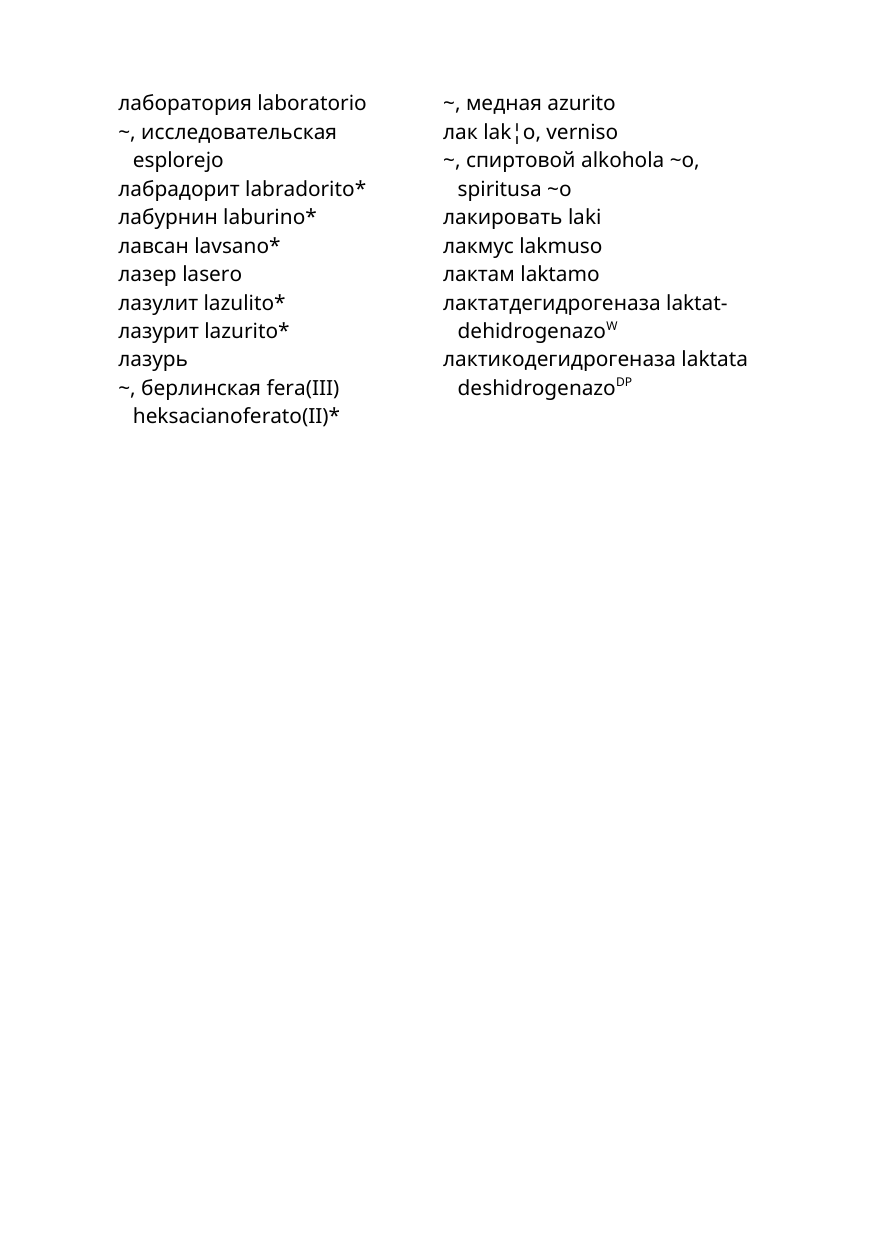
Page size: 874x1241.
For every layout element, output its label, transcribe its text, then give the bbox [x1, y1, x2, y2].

text лакировать laki [443, 202, 756, 231]
text ~, медная azurito [443, 88, 756, 117]
text ~, исследовательская esplorejo [118, 117, 431, 174]
text лактам laktamo [443, 259, 756, 288]
text лактатдегидрогеназа laktat-dehidrogenazoW [443, 288, 756, 344]
text ~, спиртовой alkohola ~o, spiritusa ~o [443, 145, 756, 202]
text ~, берлинская fera(III) heksacianoferato(II)* [118, 373, 431, 430]
text лазер lasero [118, 259, 431, 288]
text лабрадорит labradorito* [118, 174, 431, 202]
text лаборатория laboratorio [118, 88, 431, 117]
text лабурнин laburino* [118, 202, 431, 231]
text лазурь [118, 344, 431, 373]
text лак lak¦o, verniso [443, 117, 756, 145]
text лакмус lakmuso [443, 231, 756, 259]
text лактикодегидрогеназа laktata deshidrogenazoDP [443, 344, 756, 401]
text лавсан lavsano* [118, 231, 431, 259]
text лазулит lazulito* [118, 288, 431, 316]
text лазурит lazurito* [118, 316, 431, 344]
